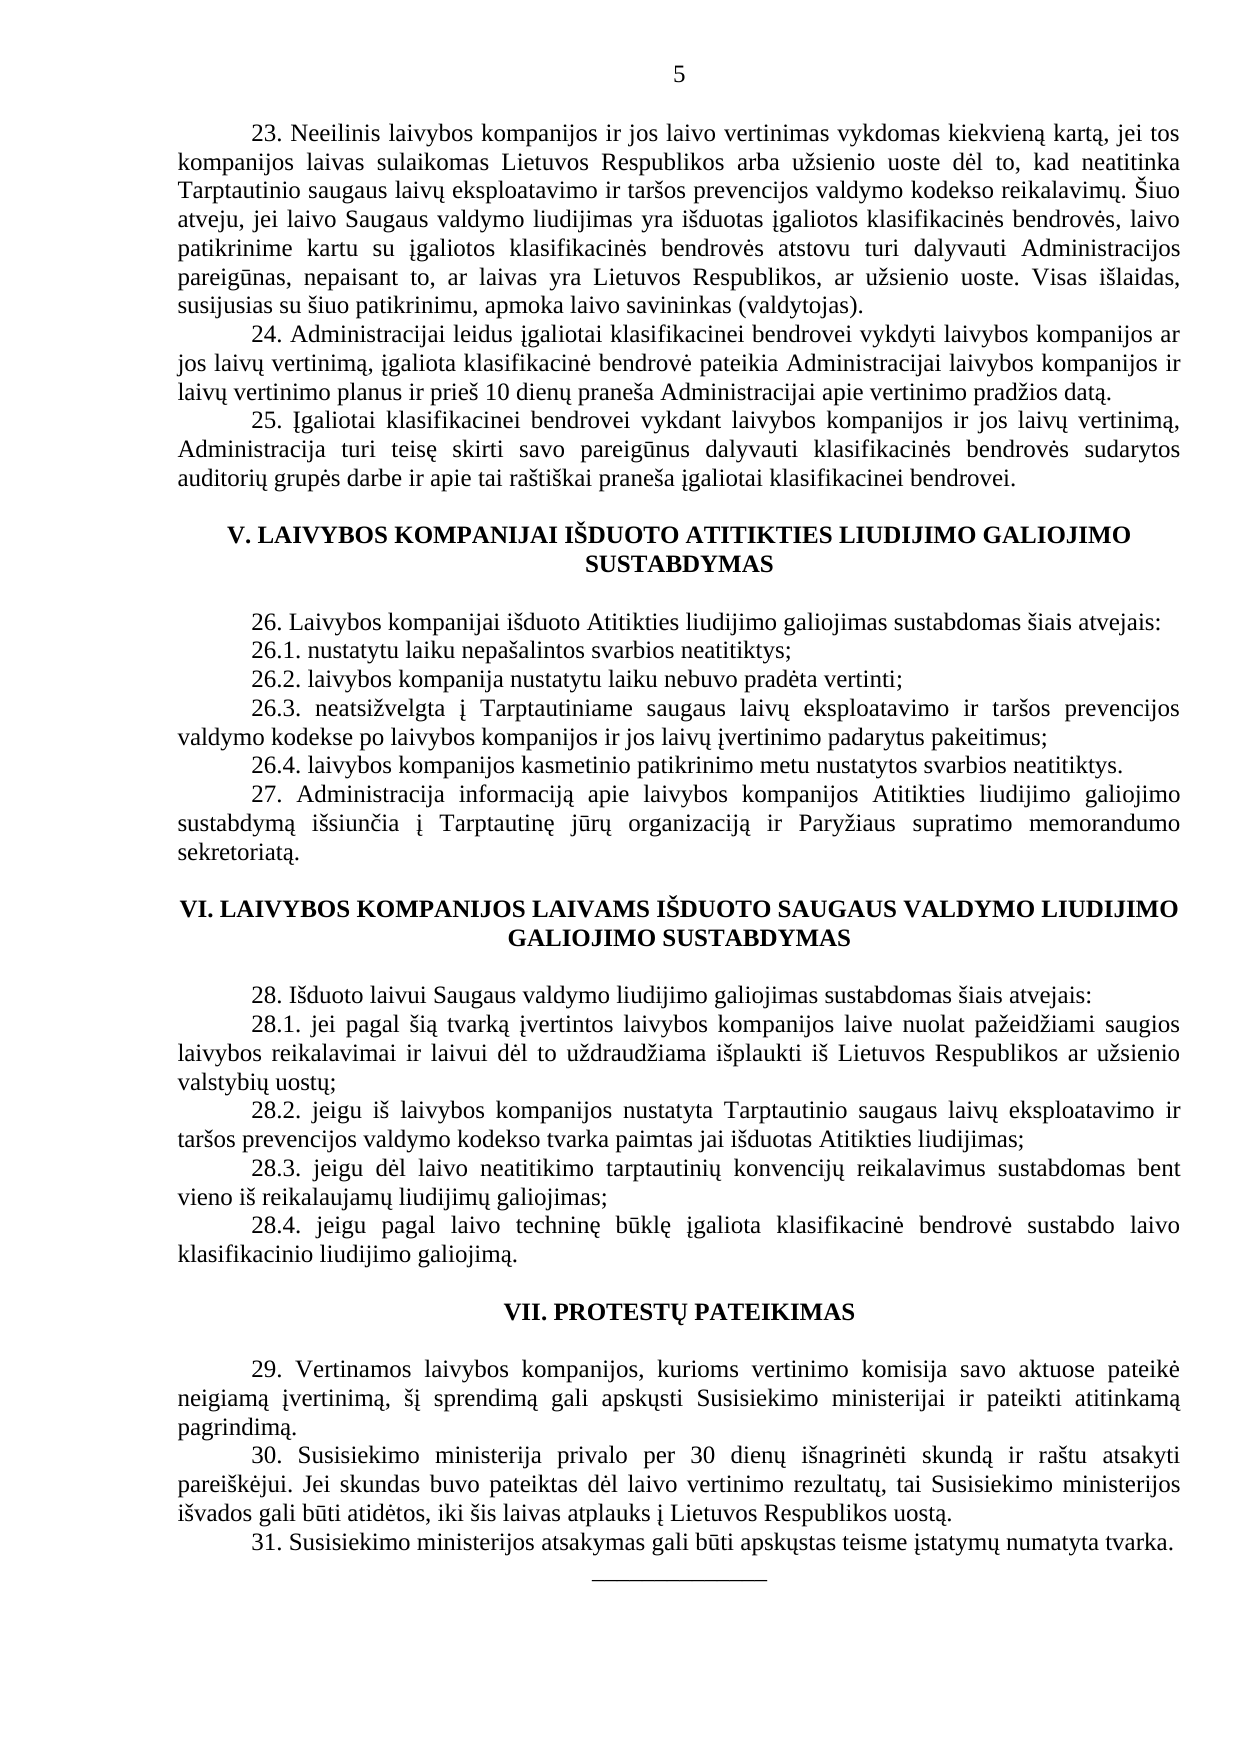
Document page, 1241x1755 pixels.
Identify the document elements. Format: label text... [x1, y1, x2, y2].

text 28.1. jei pagal šią tvarką įvertintos laivybos kompanijos laive nuolat pažeidžiami saugios laivybos reikalavimai ir laivui dėl to uždraudžiama išplaukti iš Lietuvos Respublikos ar užsienio valstybių uostų; [177, 1009, 1181, 1096]
text 31. Susisiekimo ministerijos atsakymas gali būti apskųstas teisme įstatymų numatyta tvarka. [177, 1527, 1181, 1556]
text 28.3. jeigu dėl laivo neatitikimo tarptautinių konvencijų reikalavimus sustabdomas bent vieno iš reikalaujamų liudijimų galiojimas; [177, 1153, 1181, 1211]
text 26.4. laivybos kompanijos kasmetinio patikrinimo metu nustatytos svarbios neatitiktys. [177, 751, 1181, 779]
text 26. Laivybos kompanijai išduoto Atitikties liudijimo galiojimas sustabdomas šiais atvejais: [177, 607, 1181, 636]
text 28. Išduoto laivui Saugaus valdymo liudijimo galiojimas sustabdomas šiais atvejais: [177, 981, 1181, 1009]
text 28.4. jeigu pagal laivo techninę būklę įgaliota klasifikacinė bendrovė sustabdo laivo klasifikacinio liudijimo galiojimą. [177, 1211, 1181, 1268]
text VI. LAIVYBOS KOMPANIJOS LAIVAMS IŠDUOTO SAUGAUS VALDYMO LIUDIJIMO GALIOJIMO SUSTABDYMAS [177, 894, 1181, 952]
text ______________ [177, 1556, 1181, 1584]
text 28.2. jeigu iš laivybos kompanijos nustatyta Tarptautinio saugaus laivų eksploatavimo ir taršos prevencijos valdymo kodekso tvarka paimtas jai išduotas Atitikties liudijimas; [177, 1096, 1181, 1153]
text 29. Vertinamos laivybos kompanijos, kurioms vertinimo komisija savo aktuose pateikė neigiamą įvertinimą, šį sprendimą gali apskųsti Susisiekimo ministerijai ir pateikti atitinkamą pagrindimą. [177, 1354, 1181, 1441]
text 26.2. laivybos kompanija nustatytu laiku nebuvo pradėta vertinti; [177, 664, 1181, 693]
text 27. Administracija informaciją apie laivybos kompanijos Atitikties liudijimo galiojimo sustabdymą išsiunčia į Tarptautinę jūrų organizaciją ir Paryžiaus supratimo memorandumo sekretoriatą. [177, 779, 1181, 866]
text V. LAIVYBOS KOMPANIJAI IŠDUOTO ATITIKTIES LIUDIJIMO GALIOJIMO SUSTABDYMAS [177, 521, 1181, 578]
text 30. Susisiekimo ministerija privalo per 30 dienų išnagrinėti skundą ir raštu atsakyti pareiškėjui. Jei skundas buvo pateiktas dėl laivo vertinimo rezultatų, tai Susisiekimo ministerijos išvados gali būti atidėtos, iki šis laivas atplauks į Lietuvos Respublikos uostą. [177, 1441, 1181, 1527]
text 26.3. neatsižvelgta į Tarptautiniame saugaus laivų eksploatavimo ir taršos prevencijos valdymo kodekse po laivybos kompanijos ir jos laivų įvertinimo padarytus pakeitimus; [177, 693, 1181, 751]
text 25. Įgaliotai klasifikacinei bendrovei vykdant laivybos kompanijos ir jos laivų vertinimą, Administracija turi teisę skirti savo pareigūnus dalyvauti klasifikacinės bendrovės sudarytos auditorių grupės darbe ir apie tai raštiškai praneša įgaliotai klasifikacinei bendrovei. [177, 406, 1181, 492]
text 23. Neeilinis laivybos kompanijos ir jos laivo vertinimas vykdomas kiekvieną kartą, jei tos kompanijos laivas sulaikomas Lietuvos Respublikos arba užsienio uoste dėl to, kad neatitinka Tarptautinio saugaus laivų eksploatavimo ir taršos prevencijos valdymo kodekso reikalavimų. Šiuo atveju, jei laivo Saugaus valdymo liudijimas yra išduotas įgaliotos klasifikacinės bendrovės, laivo patikrinime kartu su įgaliotos klasifikacinės bendrovės atstovu turi dalyvauti Administracijos pareigūnas, nepaisant to, ar laivas yra Lietuvos Respublikos, ar užsienio uoste. Visas išlaidas, susijusias su šiuo patikrinimu, apmoka laivo savininkas (valdytojas). [177, 118, 1181, 319]
text 26.1. nustatytu laiku nepašalintos svarbios neatitiktys; [177, 636, 1181, 664]
text 24. Administracijai leidus įgaliotai klasifikacinei bendrovei vykdyti laivybos kompanijos ar jos laivų vertinimą, įgaliota klasifikacinė bendrovė pateikia Administracijai laivybos kompanijos ir laivų vertinimo planus ir prieš 10 dienų praneša Administracijai apie vertinimo pradžios datą. [177, 319, 1181, 406]
text VII. PROTESTŲ PATEIKIMAS [177, 1297, 1181, 1326]
